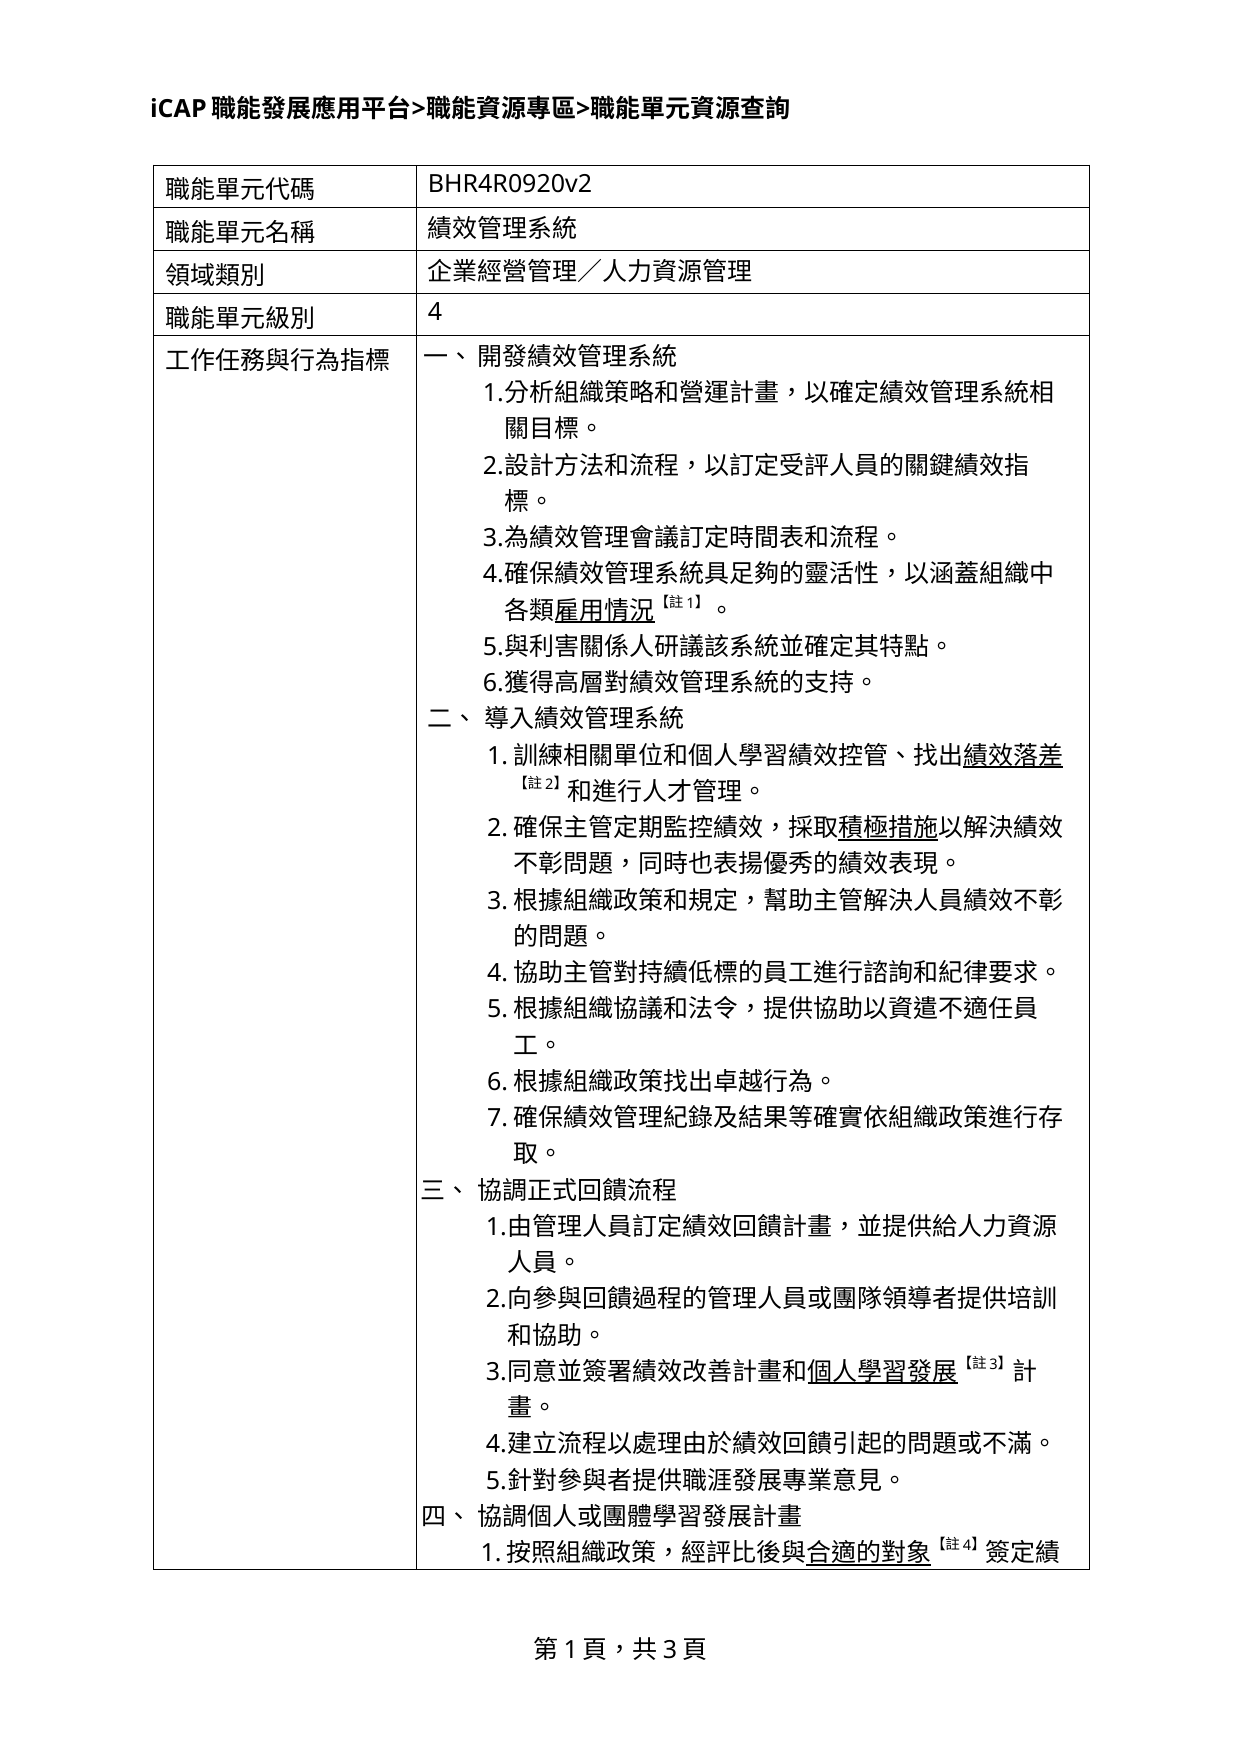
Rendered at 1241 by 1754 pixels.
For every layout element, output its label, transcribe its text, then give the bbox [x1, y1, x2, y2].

table_cell 職能單元名稱 [154, 208, 416, 250]
table_header BHR4R0920v2 [417, 166, 1089, 207]
table_cell 領域類別 [154, 251, 416, 293]
table_cell 企業經營管理／人力資源管理 [417, 251, 1089, 293]
table_cell 職能單元級別 [154, 294, 416, 335]
table_cell 4 [417, 294, 1089, 335]
table_cell 績效管理系統 [417, 208, 1089, 250]
table_cell 開發績效管理系統 分析組織策略和營運計畫，以確定績效管理系統相關目標。 設計方法和流程，以訂定受評人員的關鍵績效指標。 為績效管理會議訂定時間表和流程。 確保績效管理系統具足夠的靈活性，以涵蓋組織中各類雇用情況【註1】。 與利害關係人研議該系統並確定其特點。 獲得高層對績效管理系統的支持。 導入績效管理系統 訓練相關單位和個人學習績效控管、找出績效落差【註2】和進行人才管理。 確保主管定期監控績效，採取積極措施以解決績效不彰問題，同時也表揚優秀的績效表現。 根據組織政策和規定，幫助主管解決人員績效不彰的問題。 協助主管對持續低標的員工進行諮詢和紀律要求。 根據組織協議和法令，提供協助以資遣不適任員工。 根據組織政策找出卓越行為。 確保績效管理紀錄及結果等確實依組織政策進行存取。 協調正式回饋流程 由管理人員訂定績效回饋計畫，並提供給人力資源人員。 向參與回饋過程的管理人員或團隊領導者提供培訓和協助。 同意並簽署績效改善計畫和個人學習發展【註3】計畫。 建立流程以處理由於績效回饋引起的問題或不滿。 針對參與者提供職涯發展專業意見。 協調個人或團體學習發展計畫 按照組織政策，經評比後與合適的對象【註4】簽定績效發展合約。 設計學習和發展計畫等，以促進學習型組織的發展。 按照商定期限內交付學習和發展計畫等，並確保它們提供整體的成果。 監控學習和發展活動，以確保符合品質保證標準。 必要時與提供者協商補救措施。 依據活動進度和成功率產出報告進而提供適當的建議給管理人員。 定期評估和改進績效管理系統等各面向，以符合組織目標和政策。 [417, 336, 1089, 1569]
table_header 職能單元代碼 [154, 166, 416, 207]
table_cell 工作任務與行為指標 [154, 336, 416, 1569]
